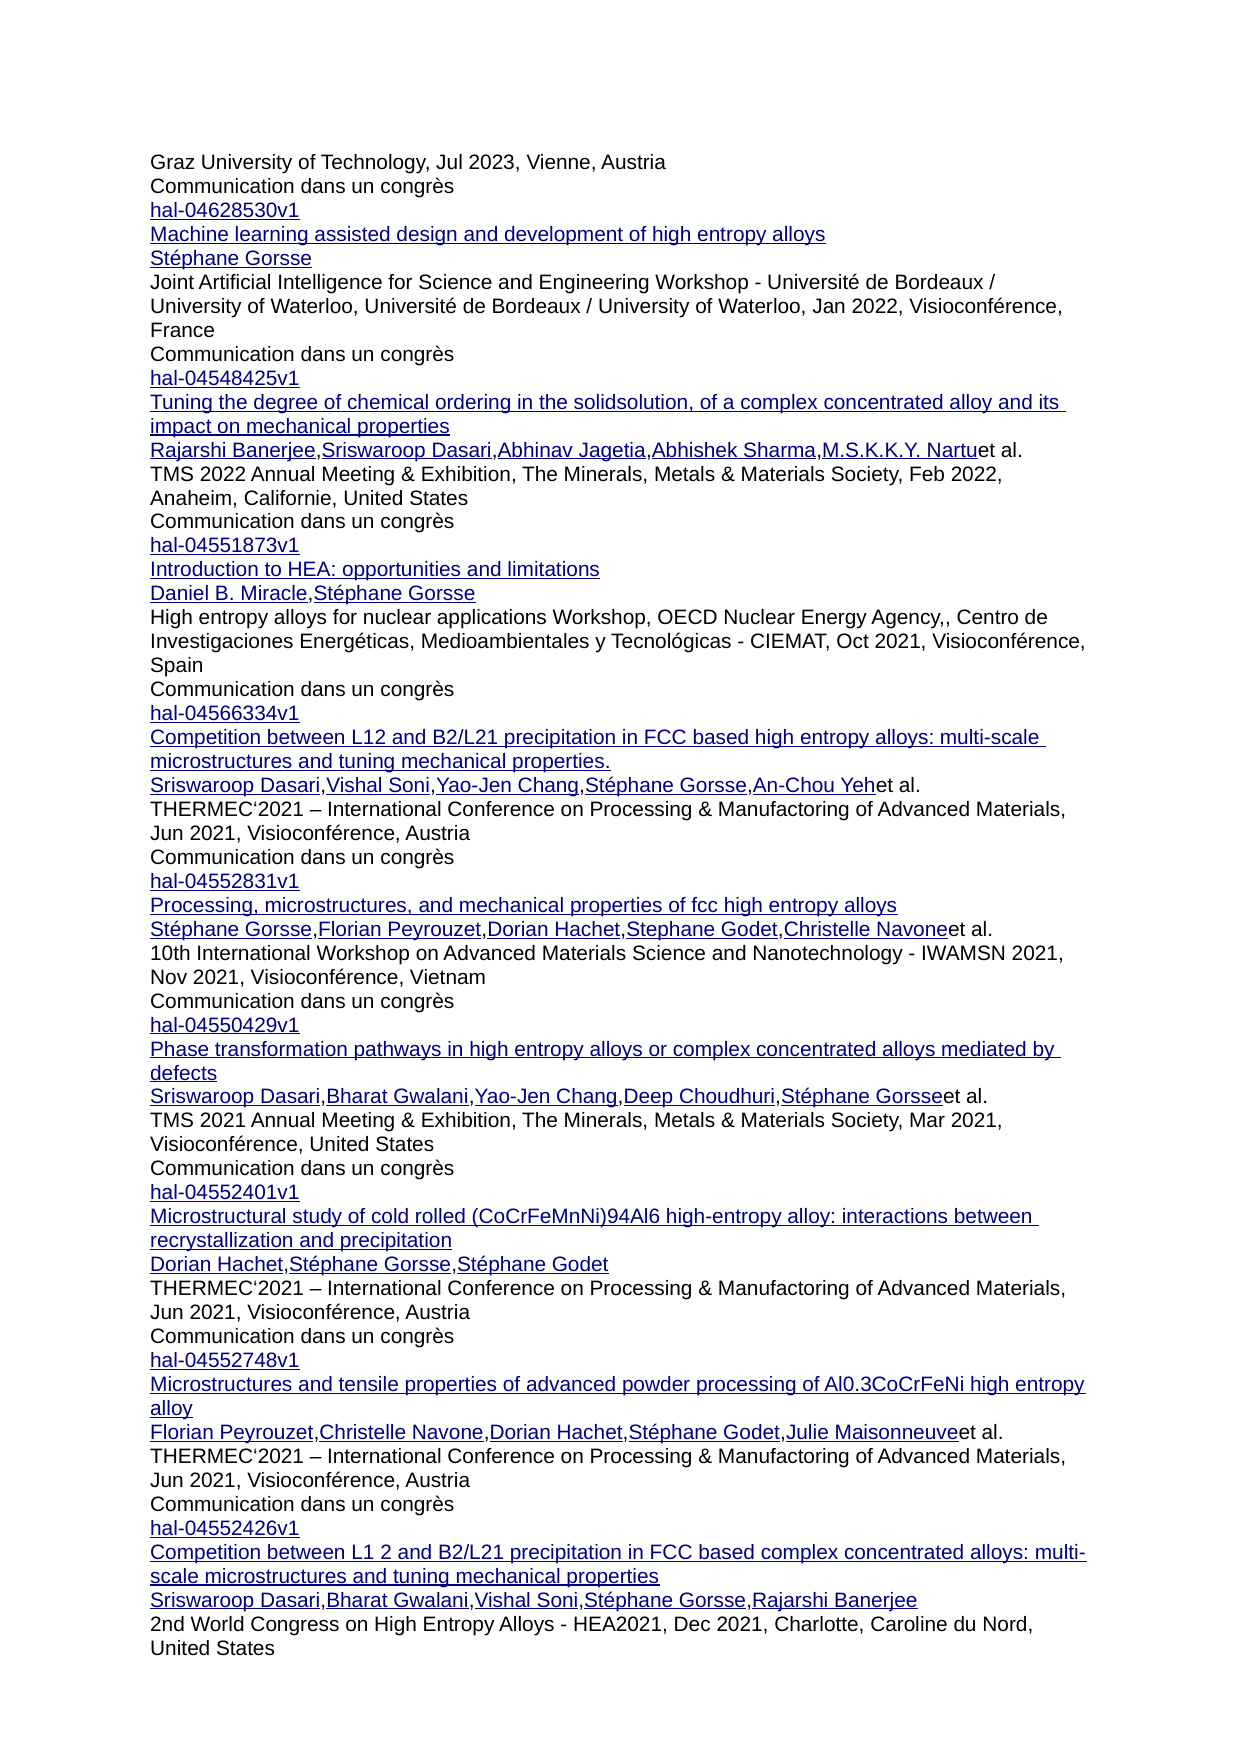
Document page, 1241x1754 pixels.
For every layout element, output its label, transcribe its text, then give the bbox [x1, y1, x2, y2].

table_cell Introduction to HEA: opportunities and limitations Daniel B. Miracle,Stéphane Gorsse High entropy alloys for nuclear applications Workshop, OECD Nuclear Energy Agency,, Centro de Investigaciones Energéticas, Medioambientales y Tecnológicas - CIEMAT, Oct 2021, Visioconférence, Spain Communication dans un congrès hal-04566334v1 [150, 557, 1090, 725]
table_cell Machine learning assisted design and development of high entropy alloys Stéphane Gorsse Joint Artificial Intelligence for Science and Engineering Workshop - Université de Bordeaux / University of Waterloo, Université de Bordeaux / University of Waterloo, Jan 2022, Visioconférence, France Communication dans un congrès hal-04548425v1 [150, 222, 1090, 389]
table_cell Societal impact-informed & artificial intelligence-guided design strategies of high entropy alloys Stéphane Gorsse,Théo Langlois,Matthew R Barnett THERMEC‘2023 – International Conference on Processing & Manufacturing of advanced Materials, Graz University of Technology, Jul 2023, Vienne, Austria Communication dans un congrès hal-04628530v1 [150, 150, 1090, 222]
table_cell Competition between L12 and B2/L21 precipitation in FCC based high entropy alloys: multi-scale microstructures and tuning mechanical properties. Sriswaroop Dasari,Vishal Soni,Yao-Jen Chang,Stéphane Gorsse,An-Chou Yehet al. THERMEC‘2021 – International Conference on Processing & Manufactoring of Advanced Materials, Jun 2021, Visioconférence, Austria Communication dans un congrès hal-04552831v1 [150, 725, 1090, 893]
table_cell Phase transformation pathways in high entropy alloys or complex concentrated alloys mediated by defects Sriswaroop Dasari,Bharat Gwalani,Yao-Jen Chang,Deep Choudhuri,Stéphane Gorsseet al. TMS 2021 Annual Meeting & Exhibition, The Minerals, Metals & Materials Society, Mar 2021, Visioconférence, United States Communication dans un congrès hal-04552401v1 [150, 1036, 1090, 1204]
table_cell Tuning the degree of chemical ordering in the solidsolution, of a complex concentrated alloy and its impact on mechanical properties Rajarshi Banerjee,Sriswaroop Dasari,Abhinav Jagetia,Abhishek Sharma,M.S.K.K.Y. Nartuet al. TMS 2022 Annual Meeting & Exhibition, The Minerals, Metals & Materials Society, Feb 2022, Anaheim, Californie, United States Communication dans un congrès hal-04551873v1 [150, 390, 1090, 557]
table_cell Microstructural study of cold rolled (CoCrFeMnNi)94Al6 high-entropy alloy: interactions between recrystallization and precipitation Dorian Hachet,Stéphane Gorsse,Stéphane Godet THERMEC‘2021 – International Conference on Processing & Manufactoring of Advanced Materials, Jun 2021, Visioconférence, Austria Communication dans un congrès hal-04552748v1 [150, 1204, 1090, 1372]
table_cell Competition between L1 2 and B2/L21 precipitation in FCC based complex concentrated alloys: multi-scale microstructures and tuning mechanical properties Sriswaroop Dasari,Bharat Gwalani,Vishal Soni,Stéphane Gorsse,Rajarshi Banerjee 2nd World Congress on High Entropy Alloys - HEA2021, Dec 2021, Charlotte, Caroline du Nord, United States [150, 1540, 1090, 1659]
table_cell Microstructures and tensile properties of advanced powder processing of Al0.3CoCrFeNi high entropy alloy Florian Peyrouzet,Christelle Navone,Dorian Hachet,Stéphane Godet,Julie Maisonneuveet al. THERMEC‘2021 – International Conference on Processing & Manufactoring of Advanced Materials, Jun 2021, Visioconférence, Austria Communication dans un congrès hal-04552426v1 [150, 1372, 1090, 1539]
table_cell Processing, microstructures, and mechanical properties of fcc high entropy alloys Stéphane Gorsse,Florian Peyrouzet,Dorian Hachet,Stephane Godet,Christelle Navoneet al. 10th International Workshop on Advanced Materials Science and Nanotechnology - IWAMSN 2021, Nov 2021, Visioconférence, Vietnam Communication dans un congrès hal-04550429v1 [150, 893, 1090, 1036]
